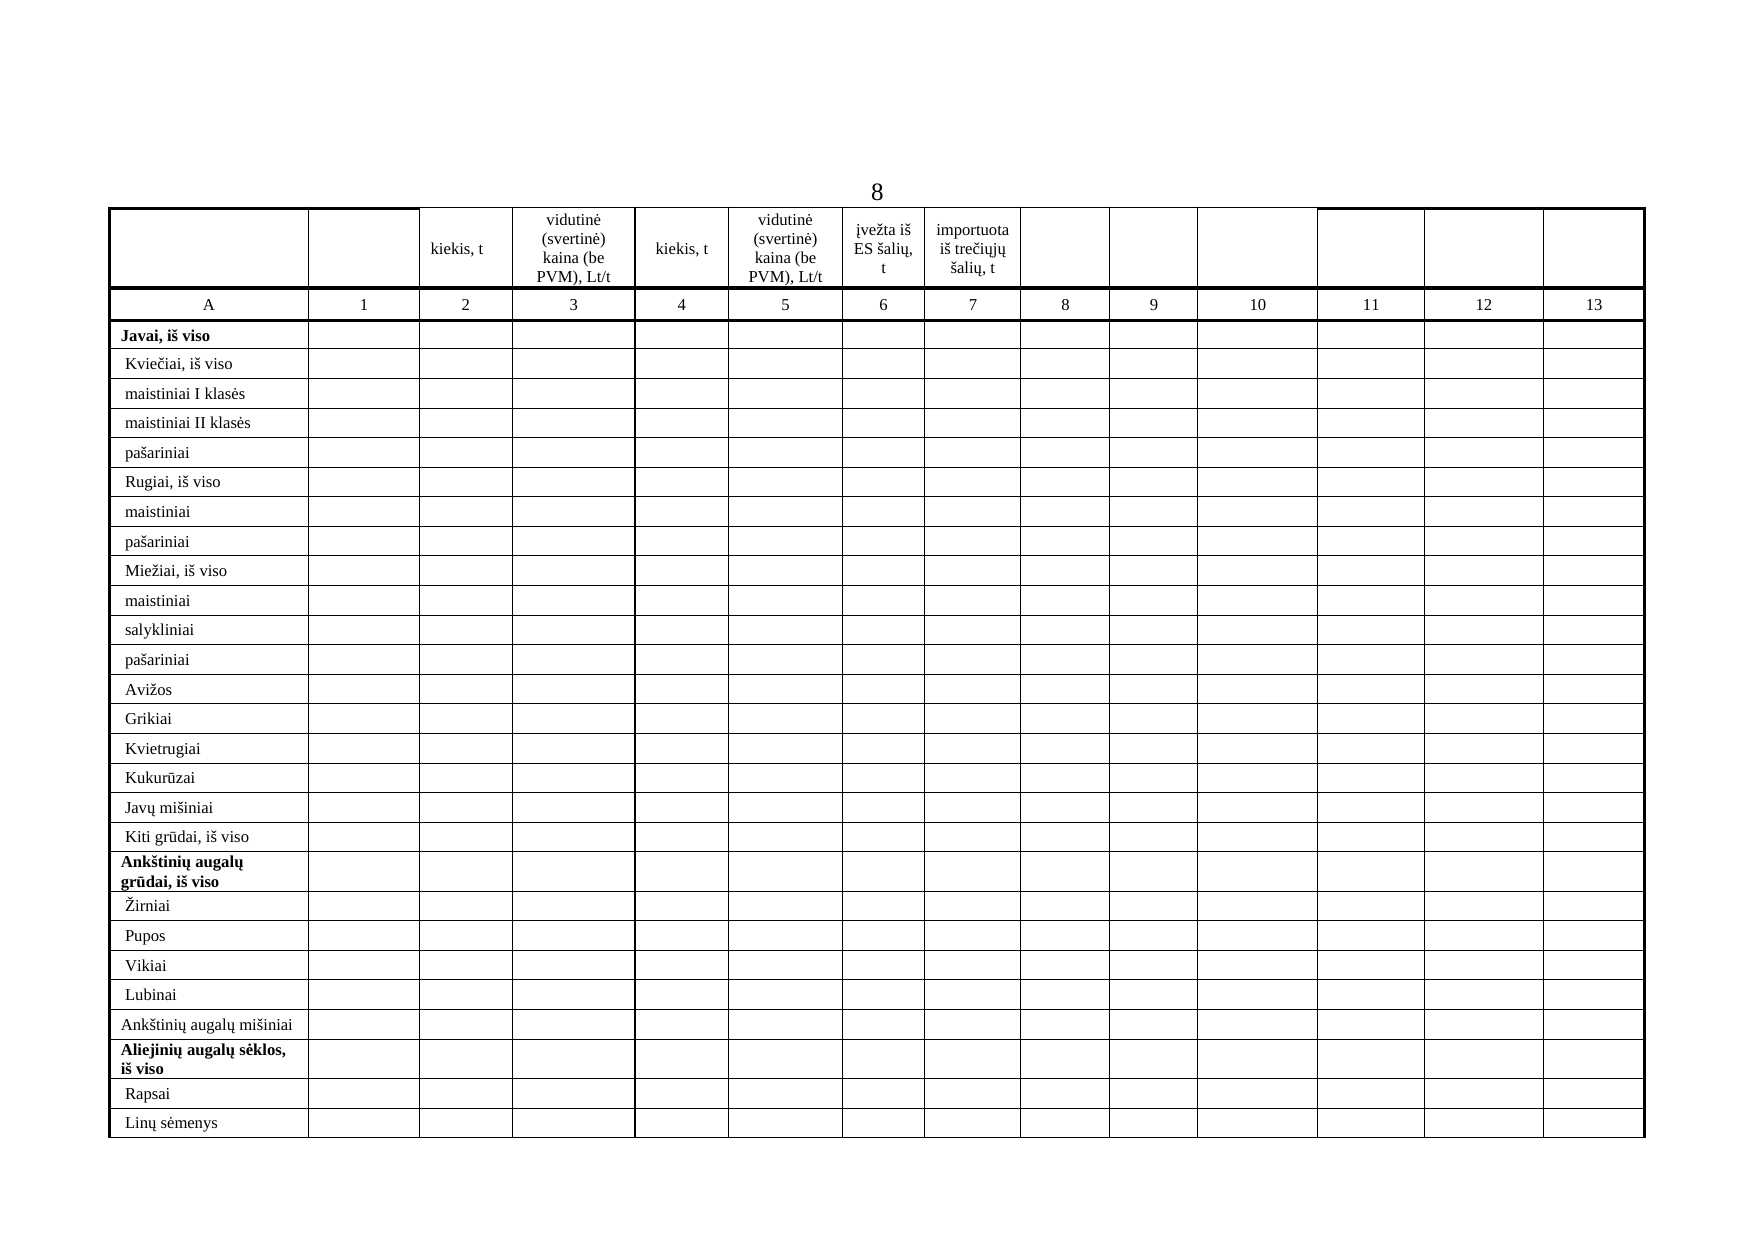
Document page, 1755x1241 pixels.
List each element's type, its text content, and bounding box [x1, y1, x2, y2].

table_cell Avižos [111, 675, 308, 703]
table_cell [420, 616, 512, 644]
table_cell [420, 409, 512, 437]
table_cell [1021, 322, 1109, 348]
table_cell [1425, 497, 1543, 526]
table_cell [1021, 497, 1109, 526]
table_cell [1318, 734, 1424, 762]
table_cell [420, 734, 512, 762]
table_cell Rugiai, iš viso [111, 468, 308, 496]
table_cell pašariniai [111, 438, 308, 467]
table_header [1544, 210, 1643, 286]
table_cell [309, 1040, 419, 1078]
table_cell [925, 556, 1020, 585]
table_cell [1544, 1040, 1643, 1078]
table_cell [1425, 438, 1543, 467]
table_cell [1198, 616, 1317, 644]
table_cell [843, 1109, 924, 1137]
table_cell [513, 675, 634, 703]
table_cell [1110, 409, 1197, 437]
table_cell [309, 793, 419, 822]
table_cell 9 [1110, 290, 1197, 319]
table_cell [1198, 734, 1317, 762]
table_cell [420, 645, 512, 674]
table_cell [1544, 793, 1643, 822]
table_cell [1425, 1040, 1543, 1078]
table_cell [1021, 556, 1109, 585]
table_cell [1425, 556, 1543, 585]
table_cell [729, 704, 842, 733]
table_cell [843, 734, 924, 762]
table_cell 10 [1198, 290, 1317, 319]
table_cell [1110, 823, 1197, 851]
table_cell [925, 438, 1020, 467]
table_cell [1544, 951, 1643, 979]
table_cell [309, 1079, 419, 1107]
table_cell [309, 497, 419, 526]
table_cell [513, 892, 634, 920]
table_cell [729, 734, 842, 762]
table_cell [843, 823, 924, 851]
table_cell [925, 409, 1020, 437]
table_cell maistiniai [111, 586, 308, 614]
table_cell [636, 438, 728, 467]
table_cell [309, 322, 419, 348]
table_cell [729, 379, 842, 407]
table_cell 2 [420, 290, 512, 319]
table_cell [513, 645, 634, 674]
table_cell [1425, 921, 1543, 950]
table_cell [513, 556, 634, 585]
table_cell [843, 921, 924, 950]
table_cell [1198, 1010, 1317, 1038]
table_cell [420, 951, 512, 979]
table_cell [636, 1109, 728, 1137]
table_cell [1318, 379, 1424, 407]
table_cell [843, 1010, 924, 1038]
table_cell Javai, iš viso [111, 322, 308, 348]
table_cell [925, 1109, 1020, 1137]
table_cell [843, 379, 924, 407]
table_cell įvežta iš ES šalių, t [843, 208, 924, 286]
table_cell [636, 892, 728, 920]
table_cell [636, 793, 728, 822]
table_cell [636, 349, 728, 378]
table_cell [1110, 438, 1197, 467]
table_cell [1021, 921, 1109, 950]
table_cell [1318, 322, 1424, 348]
table_cell [1425, 409, 1543, 437]
table_cell [1318, 349, 1424, 378]
table_cell [1544, 764, 1643, 792]
table_cell [729, 921, 842, 950]
table_cell Linų sėmenys [111, 1109, 308, 1137]
table_cell salykliniai [111, 616, 308, 644]
table_cell [1021, 438, 1109, 467]
table_cell 11 [1318, 290, 1424, 319]
table_cell [1318, 586, 1424, 614]
table_cell [1198, 823, 1317, 851]
table_cell [309, 892, 419, 920]
table_cell [1110, 1079, 1197, 1107]
table_cell [843, 497, 924, 526]
table_cell [1544, 1079, 1643, 1107]
table_cell [1318, 852, 1424, 891]
table_cell [1110, 852, 1197, 891]
table_cell [636, 616, 728, 644]
table_cell [1318, 764, 1424, 792]
table_cell [420, 586, 512, 614]
table_header [309, 210, 419, 286]
table_cell [1318, 921, 1424, 950]
table_cell [1544, 704, 1643, 733]
table_cell [309, 1109, 419, 1137]
table_cell Rapsai [111, 1079, 308, 1107]
table_cell [1110, 921, 1197, 950]
table_cell [420, 675, 512, 703]
table_cell [1425, 793, 1543, 822]
table_cell [420, 764, 512, 792]
table_cell [1425, 645, 1543, 674]
table_cell [1425, 675, 1543, 703]
table_cell [1425, 980, 1543, 1009]
table_cell [925, 852, 1020, 891]
table_cell [1198, 892, 1317, 920]
table_cell [1544, 980, 1643, 1009]
table_cell [1110, 793, 1197, 822]
table_cell [513, 1040, 634, 1078]
table_cell [1110, 980, 1197, 1009]
table_cell [636, 675, 728, 703]
table_cell [513, 409, 634, 437]
table_cell [925, 793, 1020, 822]
table_cell 3 [513, 290, 634, 319]
table_cell [420, 793, 512, 822]
table_cell [1021, 734, 1109, 762]
table_cell [1425, 1010, 1543, 1038]
table_cell [1021, 1109, 1109, 1137]
table_cell [513, 468, 634, 496]
table_cell [1425, 704, 1543, 733]
table_cell [1425, 764, 1543, 792]
table_cell [1021, 852, 1109, 891]
table_cell [843, 527, 924, 555]
table_cell [1021, 980, 1109, 1009]
table_cell [729, 556, 842, 585]
table_cell [1021, 675, 1109, 703]
table_cell [729, 1040, 842, 1078]
table_cell [420, 1040, 512, 1078]
table_cell [513, 349, 634, 378]
table_cell [1318, 438, 1424, 467]
table_cell [636, 764, 728, 792]
table_cell [1544, 892, 1643, 920]
table_cell 13 [1544, 290, 1643, 319]
table_cell Vikiai [111, 951, 308, 979]
table_cell [1021, 409, 1109, 437]
table_cell Kviečiai, iš viso [111, 349, 308, 378]
table_cell Aliejinių augalų sėklos, iš viso [111, 1040, 308, 1078]
table_cell [925, 921, 1020, 950]
table_cell [925, 675, 1020, 703]
table_cell [1198, 645, 1317, 674]
table_cell [1198, 852, 1317, 891]
table_cell [513, 793, 634, 822]
table_cell [1110, 704, 1197, 733]
table_cell [729, 1109, 842, 1137]
table_cell [729, 823, 842, 851]
table_cell [925, 616, 1020, 644]
table_cell [1110, 586, 1197, 614]
table_cell [1021, 645, 1109, 674]
table_cell [925, 764, 1020, 792]
table_cell [1318, 1040, 1424, 1078]
table_cell [1318, 1010, 1424, 1038]
table_cell [729, 438, 842, 467]
table_cell [1318, 793, 1424, 822]
table_cell maistiniai II klasės [111, 409, 308, 437]
table_cell [513, 438, 634, 467]
table_cell vidutinė (svertinė) kaina (be PVM), Lt/t [513, 208, 634, 286]
table_cell [636, 734, 728, 762]
table_cell [1110, 1040, 1197, 1078]
table_cell [1021, 823, 1109, 851]
table_cell [843, 1079, 924, 1107]
table_cell [925, 704, 1020, 733]
table_cell [843, 704, 924, 733]
table_cell maistiniai [111, 497, 308, 526]
table_cell [925, 468, 1020, 496]
table_cell Kukurūzai [111, 764, 308, 792]
table_cell 5 [729, 290, 842, 319]
table_cell [1544, 409, 1643, 437]
table_cell [925, 734, 1020, 762]
table_cell [925, 322, 1020, 348]
table_cell [1110, 497, 1197, 526]
table_cell [513, 616, 634, 644]
table_cell [1544, 675, 1643, 703]
table_cell [1318, 468, 1424, 496]
table_cell [309, 764, 419, 792]
table_cell [1110, 951, 1197, 979]
table_cell [729, 645, 842, 674]
table_cell maistiniai I klasės [111, 379, 308, 407]
table_cell [1318, 527, 1424, 555]
table_cell [1198, 586, 1317, 614]
table_cell [636, 980, 728, 1009]
table_cell [1198, 438, 1317, 467]
table_cell [309, 921, 419, 950]
table_cell [1544, 322, 1643, 348]
table_cell [843, 349, 924, 378]
table_cell [1110, 468, 1197, 496]
table_cell [1425, 322, 1543, 348]
table_cell [636, 645, 728, 674]
table_cell [729, 349, 842, 378]
table_cell [1544, 497, 1643, 526]
table_cell [1318, 704, 1424, 733]
table_cell [1425, 349, 1543, 378]
table_cell [1021, 1079, 1109, 1107]
table_cell 8 [1021, 290, 1109, 319]
table_cell [309, 1010, 419, 1038]
table_cell [1318, 409, 1424, 437]
table_cell [513, 980, 634, 1009]
table_cell [513, 379, 634, 407]
table_cell [1198, 322, 1317, 348]
table_cell [843, 322, 924, 348]
table_cell [420, 438, 512, 467]
table_cell [925, 497, 1020, 526]
table_cell Miežiai, iš viso [111, 556, 308, 585]
table_cell 12 [1425, 290, 1543, 319]
table_cell [1425, 1109, 1543, 1137]
table_cell [1198, 409, 1317, 437]
table_cell Ankštinių augalų mišiniai [111, 1010, 308, 1038]
table_cell [1544, 645, 1643, 674]
table_cell [309, 586, 419, 614]
table_cell [636, 379, 728, 407]
table_cell [1198, 527, 1317, 555]
table_header [111, 210, 308, 286]
table_cell [420, 980, 512, 1009]
table_cell [513, 1079, 634, 1107]
table_cell [1425, 951, 1543, 979]
table_cell [1198, 556, 1317, 585]
table_cell [420, 1079, 512, 1107]
table_cell [729, 1010, 842, 1038]
table_cell [729, 322, 842, 348]
table_cell [1198, 980, 1317, 1009]
table_cell importuota iš trečiųjų šalių, t [925, 208, 1020, 286]
table_cell [729, 793, 842, 822]
table_cell [1544, 734, 1643, 762]
table_cell [1198, 921, 1317, 950]
table_cell [420, 1109, 512, 1137]
table_cell 7 [925, 290, 1020, 319]
table_cell [843, 438, 924, 467]
table_cell [729, 892, 842, 920]
table_cell [1021, 586, 1109, 614]
table_cell [1198, 764, 1317, 792]
table_cell [1021, 468, 1109, 496]
table_cell [843, 645, 924, 674]
table_cell [309, 675, 419, 703]
table_cell [729, 980, 842, 1009]
table_cell [1110, 1010, 1197, 1038]
table_cell [1544, 349, 1643, 378]
table_cell [843, 951, 924, 979]
table_cell [1544, 921, 1643, 950]
table_cell [1318, 823, 1424, 851]
table_cell [420, 1010, 512, 1038]
table_cell [636, 586, 728, 614]
table_cell [636, 1010, 728, 1038]
table_cell [1425, 734, 1543, 762]
table_cell [843, 1040, 924, 1078]
table_cell [420, 556, 512, 585]
table_cell Javų mišiniai [111, 793, 308, 822]
table_cell Žirniai [111, 892, 308, 920]
table_cell [420, 379, 512, 407]
table_cell [1021, 951, 1109, 979]
table_cell [925, 586, 1020, 614]
table_cell [1110, 675, 1197, 703]
table_cell [1110, 1109, 1197, 1137]
table_cell [1544, 438, 1643, 467]
table_cell [1110, 379, 1197, 407]
table_cell [1318, 497, 1424, 526]
table_cell [636, 527, 728, 555]
table_cell [1021, 764, 1109, 792]
table_cell [1544, 852, 1643, 891]
table_cell [729, 852, 842, 891]
table_cell [1110, 349, 1197, 378]
table_cell [636, 322, 728, 348]
table_cell [843, 556, 924, 585]
table_cell [1544, 1109, 1643, 1137]
table_cell [513, 764, 634, 792]
table_cell [513, 823, 634, 851]
table_cell [1425, 468, 1543, 496]
table_cell [309, 556, 419, 585]
table_cell vidutinė (svertinė) kaina (be PVM), Lt/t [729, 208, 842, 286]
table_cell [636, 409, 728, 437]
table_cell [420, 892, 512, 920]
table_cell [1021, 793, 1109, 822]
table_cell [925, 527, 1020, 555]
table_cell [843, 764, 924, 792]
table_cell [1198, 1079, 1317, 1107]
table_cell [1198, 1109, 1317, 1137]
table_cell [843, 675, 924, 703]
table_cell [1021, 349, 1109, 378]
table_cell [309, 645, 419, 674]
table_cell [729, 527, 842, 555]
table_cell [1021, 616, 1109, 644]
table_cell [309, 823, 419, 851]
table_cell [1425, 852, 1543, 891]
table_cell [636, 704, 728, 733]
table_cell [925, 1079, 1020, 1107]
table_cell [1425, 586, 1543, 614]
table_cell [636, 852, 728, 891]
table_cell [1021, 704, 1109, 733]
table_cell kiekis, t [420, 208, 512, 286]
table_cell [843, 980, 924, 1009]
table_cell [309, 980, 419, 1009]
table_cell [1318, 556, 1424, 585]
table_cell [1425, 892, 1543, 920]
table_cell [636, 1079, 728, 1107]
table_cell [420, 704, 512, 733]
table_cell [1021, 379, 1109, 407]
table_cell Lubinai [111, 980, 308, 1009]
table_cell [1318, 892, 1424, 920]
table_cell [1544, 468, 1643, 496]
table_cell [309, 852, 419, 891]
table_cell [420, 823, 512, 851]
table_cell [1318, 645, 1424, 674]
table_cell [1198, 675, 1317, 703]
table_cell 6 [843, 290, 924, 319]
table_cell [420, 921, 512, 950]
table_cell [1110, 616, 1197, 644]
table_cell [1318, 675, 1424, 703]
table_cell [729, 675, 842, 703]
table_cell [309, 616, 419, 644]
table_cell [1425, 616, 1543, 644]
table_cell [729, 616, 842, 644]
table_cell [309, 704, 419, 733]
table_cell [309, 438, 419, 467]
table_cell Ankštinių augalų grūdai, iš viso [111, 852, 308, 891]
table_cell [1110, 208, 1197, 286]
table_cell [1110, 527, 1197, 555]
table_cell Kvietrugiai [111, 734, 308, 762]
table_cell [1198, 379, 1317, 407]
table_cell [513, 586, 634, 614]
table_cell [1198, 1040, 1317, 1078]
table_cell [843, 793, 924, 822]
table_cell [420, 349, 512, 378]
table_cell [420, 468, 512, 496]
table_cell [1198, 951, 1317, 979]
table_cell [1425, 527, 1543, 555]
table_cell [1544, 616, 1643, 644]
table_cell [1544, 379, 1643, 407]
table_cell [729, 409, 842, 437]
table_cell [1425, 823, 1543, 851]
table_cell Grikiai [111, 704, 308, 733]
table_cell [925, 379, 1020, 407]
table_cell [1198, 793, 1317, 822]
table_cell [513, 951, 634, 979]
table_cell kiekis, t [636, 208, 728, 286]
table_header [1318, 210, 1424, 286]
table_cell [1544, 823, 1643, 851]
table_cell [925, 980, 1020, 1009]
table_cell [1544, 1010, 1643, 1038]
table_cell [843, 892, 924, 920]
table_cell [636, 497, 728, 526]
table_cell [1318, 980, 1424, 1009]
table_cell [1198, 208, 1317, 286]
table_cell Pupos [111, 921, 308, 950]
table_cell [513, 322, 634, 348]
table_cell [1021, 892, 1109, 920]
table_cell 1 [309, 290, 419, 319]
table_cell [513, 921, 634, 950]
table_cell [1110, 322, 1197, 348]
table_cell [925, 892, 1020, 920]
table_cell [843, 616, 924, 644]
table_cell [1318, 951, 1424, 979]
table_cell [513, 734, 634, 762]
table_cell [1198, 468, 1317, 496]
table_cell [1110, 764, 1197, 792]
table_cell [1110, 556, 1197, 585]
table_cell [1318, 1109, 1424, 1137]
table_cell [925, 951, 1020, 979]
table_cell [636, 556, 728, 585]
table_cell [309, 379, 419, 407]
table_cell [636, 951, 728, 979]
table_cell [513, 852, 634, 891]
table_cell [1544, 556, 1643, 585]
table_cell [636, 823, 728, 851]
table_cell [420, 852, 512, 891]
table_cell [843, 852, 924, 891]
table_cell [309, 527, 419, 555]
table_cell A [111, 290, 308, 319]
table_cell [420, 497, 512, 526]
table_cell [513, 527, 634, 555]
table_cell [420, 322, 512, 348]
table_cell [1021, 527, 1109, 555]
table_cell [636, 1040, 728, 1078]
table_cell [636, 921, 728, 950]
table_cell [729, 497, 842, 526]
table_cell 4 [636, 290, 728, 319]
table_cell [729, 468, 842, 496]
table_cell [1425, 1079, 1543, 1107]
table_cell [1110, 645, 1197, 674]
table_cell [636, 468, 728, 496]
table_cell [420, 527, 512, 555]
table_cell [1425, 379, 1543, 407]
table_cell [1021, 1010, 1109, 1038]
table_cell [729, 951, 842, 979]
table_cell Kiti grūdai, iš viso [111, 823, 308, 851]
table_cell [925, 349, 1020, 378]
table_cell [729, 764, 842, 792]
table_cell [309, 951, 419, 979]
table_cell [843, 468, 924, 496]
table_cell [1198, 704, 1317, 733]
table_cell pašariniai [111, 527, 308, 555]
table_cell [925, 1010, 1020, 1038]
table_cell [1110, 734, 1197, 762]
table_cell [1110, 892, 1197, 920]
table_cell [309, 409, 419, 437]
table_cell [1198, 349, 1317, 378]
table_cell pašariniai [111, 645, 308, 674]
table_cell [1021, 208, 1109, 286]
table_cell [925, 645, 1020, 674]
table_cell [513, 497, 634, 526]
table_cell [513, 1109, 634, 1137]
table_cell [843, 409, 924, 437]
table_cell [309, 349, 419, 378]
table_cell [1544, 527, 1643, 555]
table_cell [1021, 1040, 1109, 1078]
table_cell [513, 1010, 634, 1038]
table_header [1425, 210, 1543, 286]
table_cell [1318, 616, 1424, 644]
table_cell [1198, 497, 1317, 526]
table_cell [1544, 586, 1643, 614]
table_cell [729, 586, 842, 614]
table_cell [309, 734, 419, 762]
table_cell [513, 704, 634, 733]
table_cell [1318, 1079, 1424, 1107]
table_cell [925, 1040, 1020, 1078]
table_cell [925, 823, 1020, 851]
table_cell [729, 1079, 842, 1107]
table_cell [843, 586, 924, 614]
table_cell [309, 468, 419, 496]
